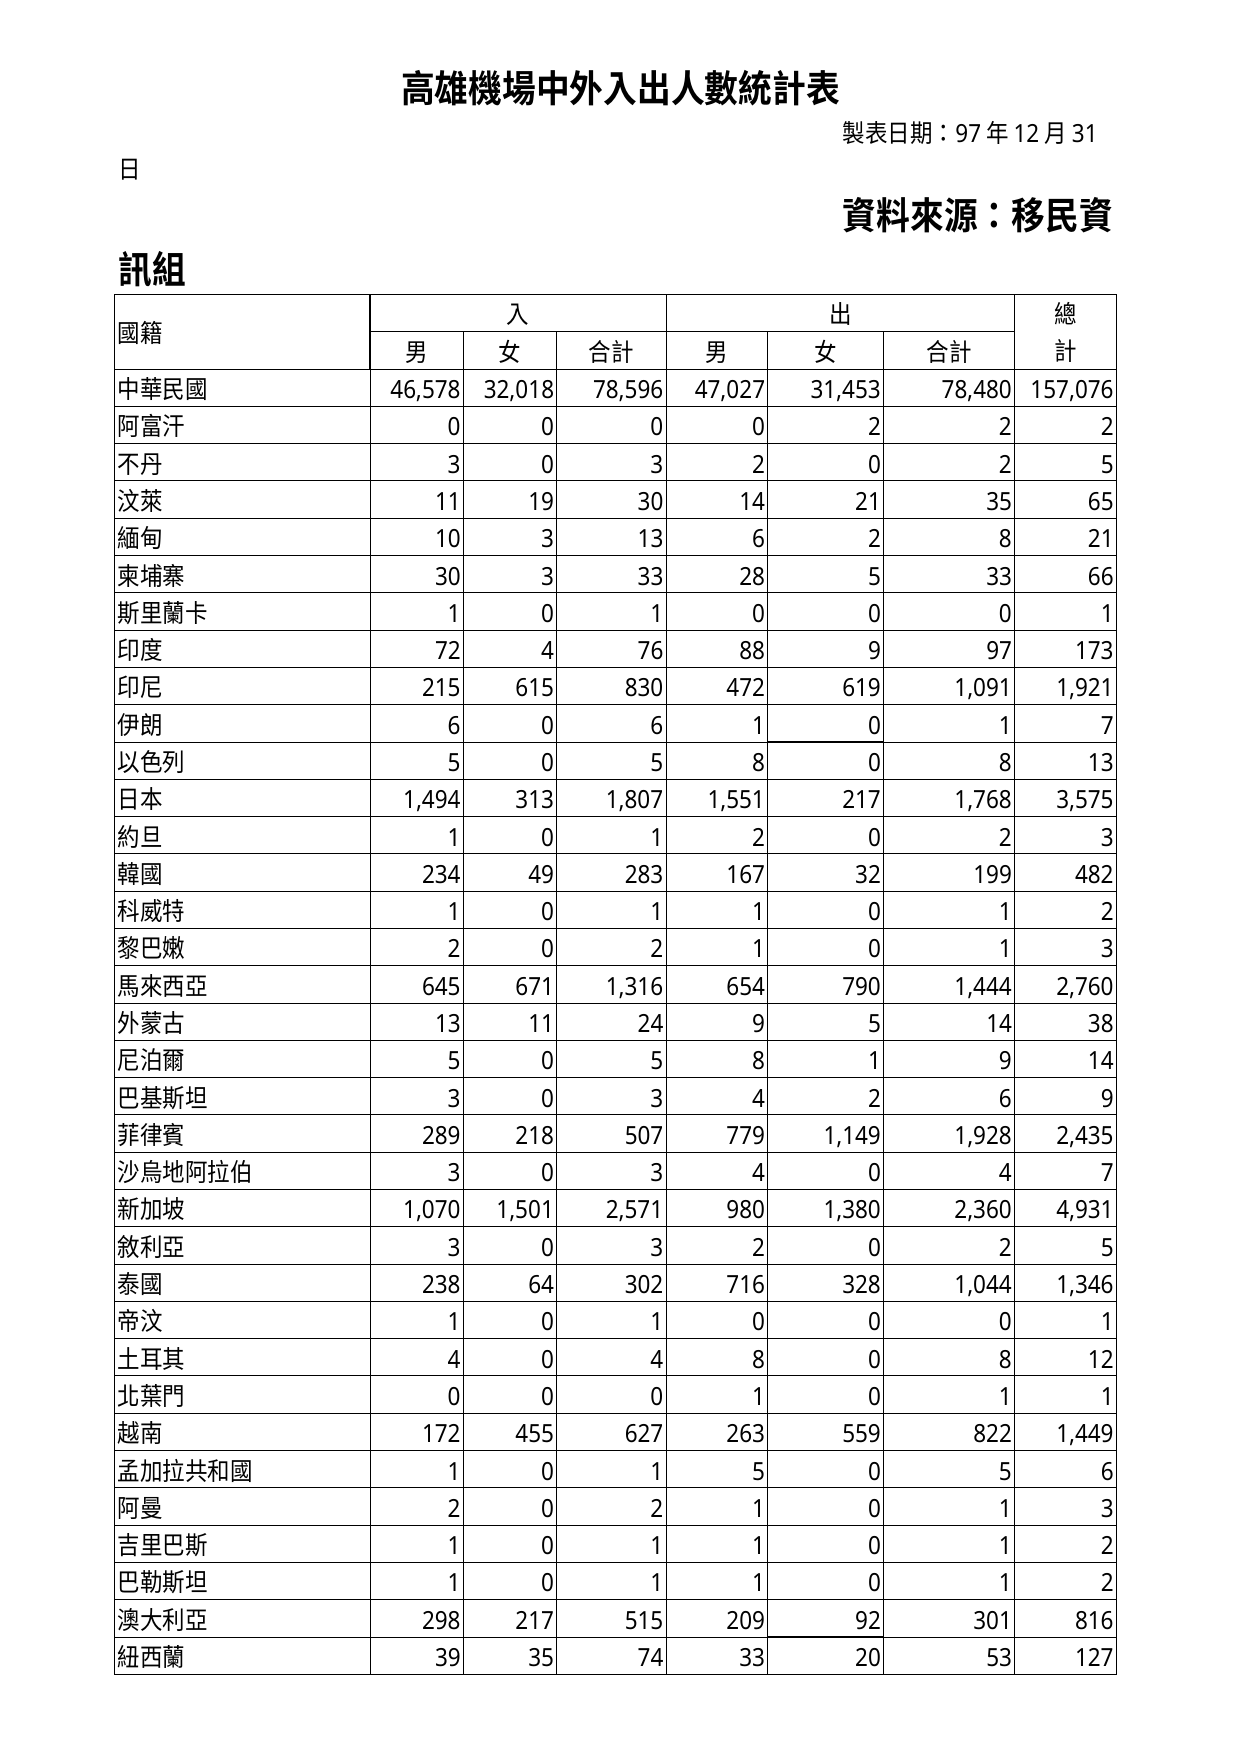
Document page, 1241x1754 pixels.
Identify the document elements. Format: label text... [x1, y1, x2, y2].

table_header 國籍 [115, 295, 369, 368]
table_cell 0 [768, 929, 883, 965]
table_cell 0 [464, 1526, 556, 1562]
table_cell 0 [884, 1302, 1014, 1338]
table_cell 2 [884, 817, 1014, 853]
table_cell 巴勒斯坦 [115, 1563, 370, 1599]
table_cell 男 [371, 332, 463, 368]
table_cell 0 [464, 1078, 556, 1114]
table_cell 紐西蘭 [115, 1638, 370, 1674]
table_cell 1 [371, 593, 463, 629]
table_cell 6 [557, 705, 666, 741]
table_cell 4 [464, 631, 556, 667]
table_cell 1 [557, 1563, 666, 1599]
table_cell 3 [371, 1227, 463, 1263]
table_cell 0 [768, 1227, 883, 1263]
table_cell 790 [768, 966, 883, 1002]
table_cell 1 [667, 1376, 767, 1413]
table_cell 209 [667, 1600, 767, 1636]
table_cell 8 [667, 743, 767, 779]
table_cell 2 [768, 519, 883, 555]
table_cell 3 [371, 444, 463, 480]
table_cell 1 [371, 1563, 463, 1599]
table_cell 76 [557, 631, 666, 667]
table_cell 1 [884, 1563, 1014, 1599]
table_cell 新加坡 [115, 1190, 370, 1226]
table_cell 1,070 [371, 1190, 463, 1226]
table_cell 0 [768, 1339, 883, 1375]
table_cell 1 [884, 1526, 1014, 1562]
table_cell 66 [1015, 556, 1116, 592]
table_cell 9 [884, 1041, 1014, 1077]
table_cell 1 [884, 892, 1014, 928]
table_cell 3 [371, 1153, 463, 1189]
table_cell 0 [464, 1227, 556, 1263]
table_cell 約旦 [115, 817, 370, 853]
table_cell 472 [667, 668, 767, 704]
table_cell 33 [557, 556, 666, 592]
table_cell 13 [557, 519, 666, 555]
table_cell 2 [667, 1227, 767, 1263]
table_cell 0 [371, 407, 463, 443]
table_cell 0 [768, 1451, 883, 1487]
table_cell 8 [884, 743, 1014, 779]
table_cell 217 [768, 780, 883, 816]
table_cell 8 [667, 1339, 767, 1375]
table_cell 孟加拉共和國 [115, 1451, 370, 1487]
table_cell 科威特 [115, 892, 370, 928]
table_cell 13 [371, 1004, 463, 1040]
table_cell 9 [768, 631, 883, 667]
table_cell 伊朗 [115, 705, 370, 741]
table_cell 0 [557, 407, 666, 443]
table_cell 301 [884, 1600, 1014, 1636]
table_cell 2,760 [1015, 966, 1116, 1002]
text 製表日期：97年12月31日 [118, 113, 1122, 186]
table_cell 1 [371, 817, 463, 853]
table_cell 1 [557, 892, 666, 928]
table_cell 0 [667, 1302, 767, 1338]
table_cell 5 [768, 1004, 883, 1040]
table_cell 1,501 [464, 1190, 556, 1226]
table_cell 627 [557, 1414, 666, 1450]
table_cell 9 [667, 1004, 767, 1040]
table_cell 263 [667, 1414, 767, 1450]
table_cell 3 [557, 1153, 666, 1189]
table_cell 0 [768, 1302, 883, 1338]
table_cell 8 [884, 1339, 1014, 1375]
table_cell 0 [464, 1451, 556, 1487]
table_cell 46,578 [371, 370, 463, 406]
table_cell 283 [557, 854, 666, 891]
table_cell 172 [371, 1414, 463, 1450]
table_cell 8 [884, 519, 1014, 555]
table_cell 日本 [115, 780, 370, 816]
table_cell 217 [464, 1600, 556, 1636]
table_cell 313 [464, 780, 556, 816]
table_cell 2 [1015, 892, 1116, 928]
table_cell 167 [667, 854, 767, 891]
table_cell 黎巴嫩 [115, 929, 370, 965]
table_cell 女 [768, 332, 883, 368]
table_cell 654 [667, 966, 767, 1002]
table_cell 6 [667, 519, 767, 555]
table_cell 0 [557, 1376, 666, 1413]
table_cell 64 [464, 1265, 556, 1301]
table_cell 6 [371, 705, 463, 741]
table_cell 218 [464, 1115, 556, 1152]
table_cell 30 [371, 556, 463, 592]
table_cell 515 [557, 1600, 666, 1636]
table_cell 1 [667, 1526, 767, 1562]
table_cell 1 [667, 929, 767, 965]
table_cell 157,076 [1015, 370, 1116, 406]
table_cell 0 [464, 1041, 556, 1077]
table_cell 4 [557, 1339, 666, 1375]
table_cell 559 [768, 1414, 883, 1450]
table_cell 柬埔寨 [115, 556, 370, 592]
table_cell 20 [768, 1638, 883, 1674]
table_cell 1,807 [557, 780, 666, 816]
table_cell 馬來西亞 [115, 966, 370, 1002]
table_cell 1 [557, 1302, 666, 1338]
table_cell 28 [667, 556, 767, 592]
table_cell 2 [667, 817, 767, 853]
table_cell 沙烏地阿拉伯 [115, 1153, 370, 1189]
table_cell 5 [667, 1451, 767, 1487]
table_cell 234 [371, 854, 463, 891]
table_cell 1 [557, 817, 666, 853]
table_cell 0 [371, 1376, 463, 1413]
table_cell 女 [464, 332, 556, 368]
table_cell 3 [557, 444, 666, 480]
table_cell 13 [1015, 743, 1116, 779]
table_cell 5 [371, 743, 463, 779]
table_cell 39 [371, 1638, 463, 1674]
table_cell 0 [667, 407, 767, 443]
table_cell 泰國 [115, 1265, 370, 1301]
table_cell 21 [1015, 519, 1116, 555]
table_cell 1,444 [884, 966, 1014, 1002]
table_cell 482 [1015, 854, 1116, 891]
table_cell 47,027 [667, 370, 767, 406]
table_cell 2 [884, 407, 1014, 443]
table_cell 1 [768, 1041, 883, 1077]
table_cell 2 [768, 1078, 883, 1114]
table_cell 671 [464, 966, 556, 1002]
table_cell 1 [884, 705, 1014, 741]
table_cell 4 [667, 1078, 767, 1114]
table_cell 328 [768, 1265, 883, 1301]
table_cell 2 [557, 929, 666, 965]
table_cell 24 [557, 1004, 666, 1040]
table_cell 12 [1015, 1339, 1116, 1375]
table_cell 2 [557, 1488, 666, 1524]
table_cell 0 [768, 1376, 883, 1413]
table_cell 830 [557, 668, 666, 704]
table_cell 1 [557, 593, 666, 629]
table_cell 5 [1015, 1227, 1116, 1263]
table_cell 78,480 [884, 370, 1014, 406]
table_cell 5 [768, 556, 883, 592]
table_cell 3 [557, 1227, 666, 1263]
table_cell 10 [371, 519, 463, 555]
table_cell 1 [667, 1563, 767, 1599]
table_cell 0 [464, 407, 556, 443]
table_cell 14 [1015, 1041, 1116, 1077]
table_cell 0 [464, 1302, 556, 1338]
table_cell 32 [768, 854, 883, 891]
table_cell 0 [464, 593, 556, 629]
table_cell 1,449 [1015, 1414, 1116, 1450]
table_cell 127 [1015, 1638, 1116, 1674]
table_cell 1,551 [667, 780, 767, 816]
table_cell 980 [667, 1190, 767, 1226]
table_cell 0 [884, 593, 1014, 629]
table_cell 11 [371, 481, 463, 518]
table_cell 2 [884, 444, 1014, 480]
table_cell 合計 [557, 332, 666, 368]
table_cell 1 [371, 1451, 463, 1487]
table_cell 822 [884, 1414, 1014, 1450]
table_cell 5 [371, 1041, 463, 1077]
table_header 出 [667, 295, 1014, 331]
table_cell 31,453 [768, 370, 883, 406]
table_cell 302 [557, 1265, 666, 1301]
table_cell 0 [464, 1339, 556, 1375]
table_cell 3 [1015, 1488, 1116, 1524]
table_cell 32,018 [464, 370, 556, 406]
table_cell 215 [371, 668, 463, 704]
table_cell 3 [1015, 817, 1116, 853]
table_cell 敘利亞 [115, 1227, 370, 1263]
table_cell 不丹 [115, 444, 370, 480]
table_cell 斯里蘭卡 [115, 593, 370, 629]
table_cell 汶萊 [115, 481, 370, 518]
table_cell 外蒙古 [115, 1004, 370, 1040]
table_cell 6 [1015, 1451, 1116, 1487]
table_cell 1 [1015, 593, 1116, 629]
table_cell 0 [768, 1488, 883, 1524]
table_cell 3 [464, 556, 556, 592]
table_cell 1 [667, 1488, 767, 1524]
table_cell 0 [464, 1376, 556, 1413]
table_cell 2 [371, 1488, 463, 1524]
table_cell 7 [1015, 1153, 1116, 1189]
table_cell 0 [464, 705, 556, 741]
table_cell 0 [464, 1563, 556, 1599]
table_cell 65 [1015, 481, 1116, 518]
table_cell 7 [1015, 705, 1116, 741]
table_cell 35 [884, 481, 1014, 518]
table_cell 455 [464, 1414, 556, 1450]
table_cell 33 [667, 1638, 767, 1674]
table_cell 3 [464, 519, 556, 555]
table_header 總 計 [1015, 295, 1116, 368]
table_cell 巴基斯坦 [115, 1078, 370, 1114]
table_cell 0 [464, 444, 556, 480]
table_cell 779 [667, 1115, 767, 1152]
table_cell 2 [1015, 1526, 1116, 1562]
table_cell 1 [557, 1526, 666, 1562]
table_cell 30 [557, 481, 666, 518]
table_cell 2 [667, 444, 767, 480]
table_cell 1,768 [884, 780, 1014, 816]
table_cell 2,360 [884, 1190, 1014, 1226]
table_cell 2,435 [1015, 1115, 1116, 1152]
text 資料來源：移民資訊組 [118, 186, 1122, 294]
table_cell 2 [1015, 407, 1116, 443]
table_cell 0 [464, 892, 556, 928]
table_cell 1,380 [768, 1190, 883, 1226]
table_cell 3 [371, 1078, 463, 1114]
table_cell 0 [464, 817, 556, 853]
table_cell 1 [1015, 1376, 1116, 1413]
table_cell 1,928 [884, 1115, 1014, 1152]
table_cell 緬甸 [115, 519, 370, 555]
table_cell 0 [667, 593, 767, 629]
table_cell 0 [464, 743, 556, 779]
table_cell 0 [464, 929, 556, 965]
table_cell 土耳其 [115, 1339, 370, 1375]
table_cell 2 [884, 1227, 1014, 1263]
table_cell 5 [557, 743, 666, 779]
table_cell 11 [464, 1004, 556, 1040]
table_cell 2 [371, 929, 463, 965]
table_cell 2 [1015, 1563, 1116, 1599]
table_cell 阿富汗 [115, 407, 370, 443]
table_cell 21 [768, 481, 883, 518]
table_cell 1 [667, 892, 767, 928]
table_cell 74 [557, 1638, 666, 1674]
table_cell 1 [371, 892, 463, 928]
table_cell 0 [464, 1153, 556, 1189]
table_cell 0 [768, 593, 883, 629]
table_cell 3 [1015, 929, 1116, 965]
table_cell 韓國 [115, 854, 370, 891]
table_cell 8 [667, 1041, 767, 1077]
table_cell 1 [884, 929, 1014, 965]
table_cell 238 [371, 1265, 463, 1301]
table_cell 289 [371, 1115, 463, 1152]
table_cell 吉里巴斯 [115, 1526, 370, 1562]
table_cell 以色列 [115, 743, 370, 779]
table_cell 0 [768, 1563, 883, 1599]
table_cell 1,494 [371, 780, 463, 816]
table_cell 0 [464, 1488, 556, 1524]
table_cell 6 [884, 1078, 1014, 1114]
table_header 入 [371, 295, 666, 331]
table_cell 53 [884, 1638, 1014, 1674]
table_cell 1,316 [557, 966, 666, 1002]
table_cell 帝汶 [115, 1302, 370, 1338]
table_cell 阿曼 [115, 1488, 370, 1524]
table_cell 合計 [884, 332, 1014, 368]
table_cell 0 [768, 1526, 883, 1562]
table_cell 0 [768, 743, 883, 779]
table_cell 4 [667, 1153, 767, 1189]
table_cell 507 [557, 1115, 666, 1152]
table_cell 14 [884, 1004, 1014, 1040]
table_cell 72 [371, 631, 463, 667]
table_cell 0 [768, 444, 883, 480]
table_cell 男 [667, 332, 767, 368]
table_cell 印尼 [115, 668, 370, 704]
text 高雄機場中外入出人數統計表 [118, 59, 1122, 113]
table_cell 1,346 [1015, 1265, 1116, 1301]
table_cell 5 [884, 1451, 1014, 1487]
table_cell 4 [884, 1153, 1014, 1189]
table_cell 816 [1015, 1600, 1116, 1636]
table_cell 3,575 [1015, 780, 1116, 816]
table_cell 645 [371, 966, 463, 1002]
table_cell 中華民國 [115, 370, 370, 406]
table_cell 14 [667, 481, 767, 518]
table_cell 49 [464, 854, 556, 891]
table_cell 尼泊爾 [115, 1041, 370, 1077]
table_cell 88 [667, 631, 767, 667]
table_cell 0 [768, 892, 883, 928]
table_cell 4,931 [1015, 1190, 1116, 1226]
table_cell 615 [464, 668, 556, 704]
table_cell 1 [884, 1488, 1014, 1524]
table_cell 印度 [115, 631, 370, 667]
table_cell 35 [464, 1638, 556, 1674]
table_cell 1,044 [884, 1265, 1014, 1301]
table_cell 173 [1015, 631, 1116, 667]
table_cell 92 [768, 1600, 883, 1636]
table_cell 2,571 [557, 1190, 666, 1226]
table_cell 0 [768, 705, 883, 741]
table_cell 1,921 [1015, 668, 1116, 704]
table_cell 298 [371, 1600, 463, 1636]
table_cell 3 [557, 1078, 666, 1114]
table_cell 716 [667, 1265, 767, 1301]
table_cell 199 [884, 854, 1014, 891]
table_cell 97 [884, 631, 1014, 667]
table_cell 5 [557, 1041, 666, 1077]
table_cell 1,091 [884, 668, 1014, 704]
table_cell 1,149 [768, 1115, 883, 1152]
table_cell 1 [667, 705, 767, 741]
table_cell 38 [1015, 1004, 1116, 1040]
table_cell 澳大利亞 [115, 1600, 370, 1636]
table_cell 9 [1015, 1078, 1116, 1114]
table_cell 北葉門 [115, 1376, 370, 1413]
table_cell 0 [768, 817, 883, 853]
table_cell 0 [768, 1153, 883, 1189]
table_cell 1 [1015, 1302, 1116, 1338]
table_cell 19 [464, 481, 556, 518]
table_cell 1 [884, 1376, 1014, 1413]
table_cell 1 [557, 1451, 666, 1487]
table_cell 4 [371, 1339, 463, 1375]
table_cell 2 [768, 407, 883, 443]
table_cell 5 [1015, 444, 1116, 480]
table_cell 菲律賓 [115, 1115, 370, 1152]
table_cell 619 [768, 668, 883, 704]
table_cell 1 [371, 1526, 463, 1562]
table_cell 越南 [115, 1414, 370, 1450]
table_cell 78,596 [557, 370, 666, 406]
table_cell 33 [884, 556, 1014, 592]
table_cell 1 [371, 1302, 463, 1338]
